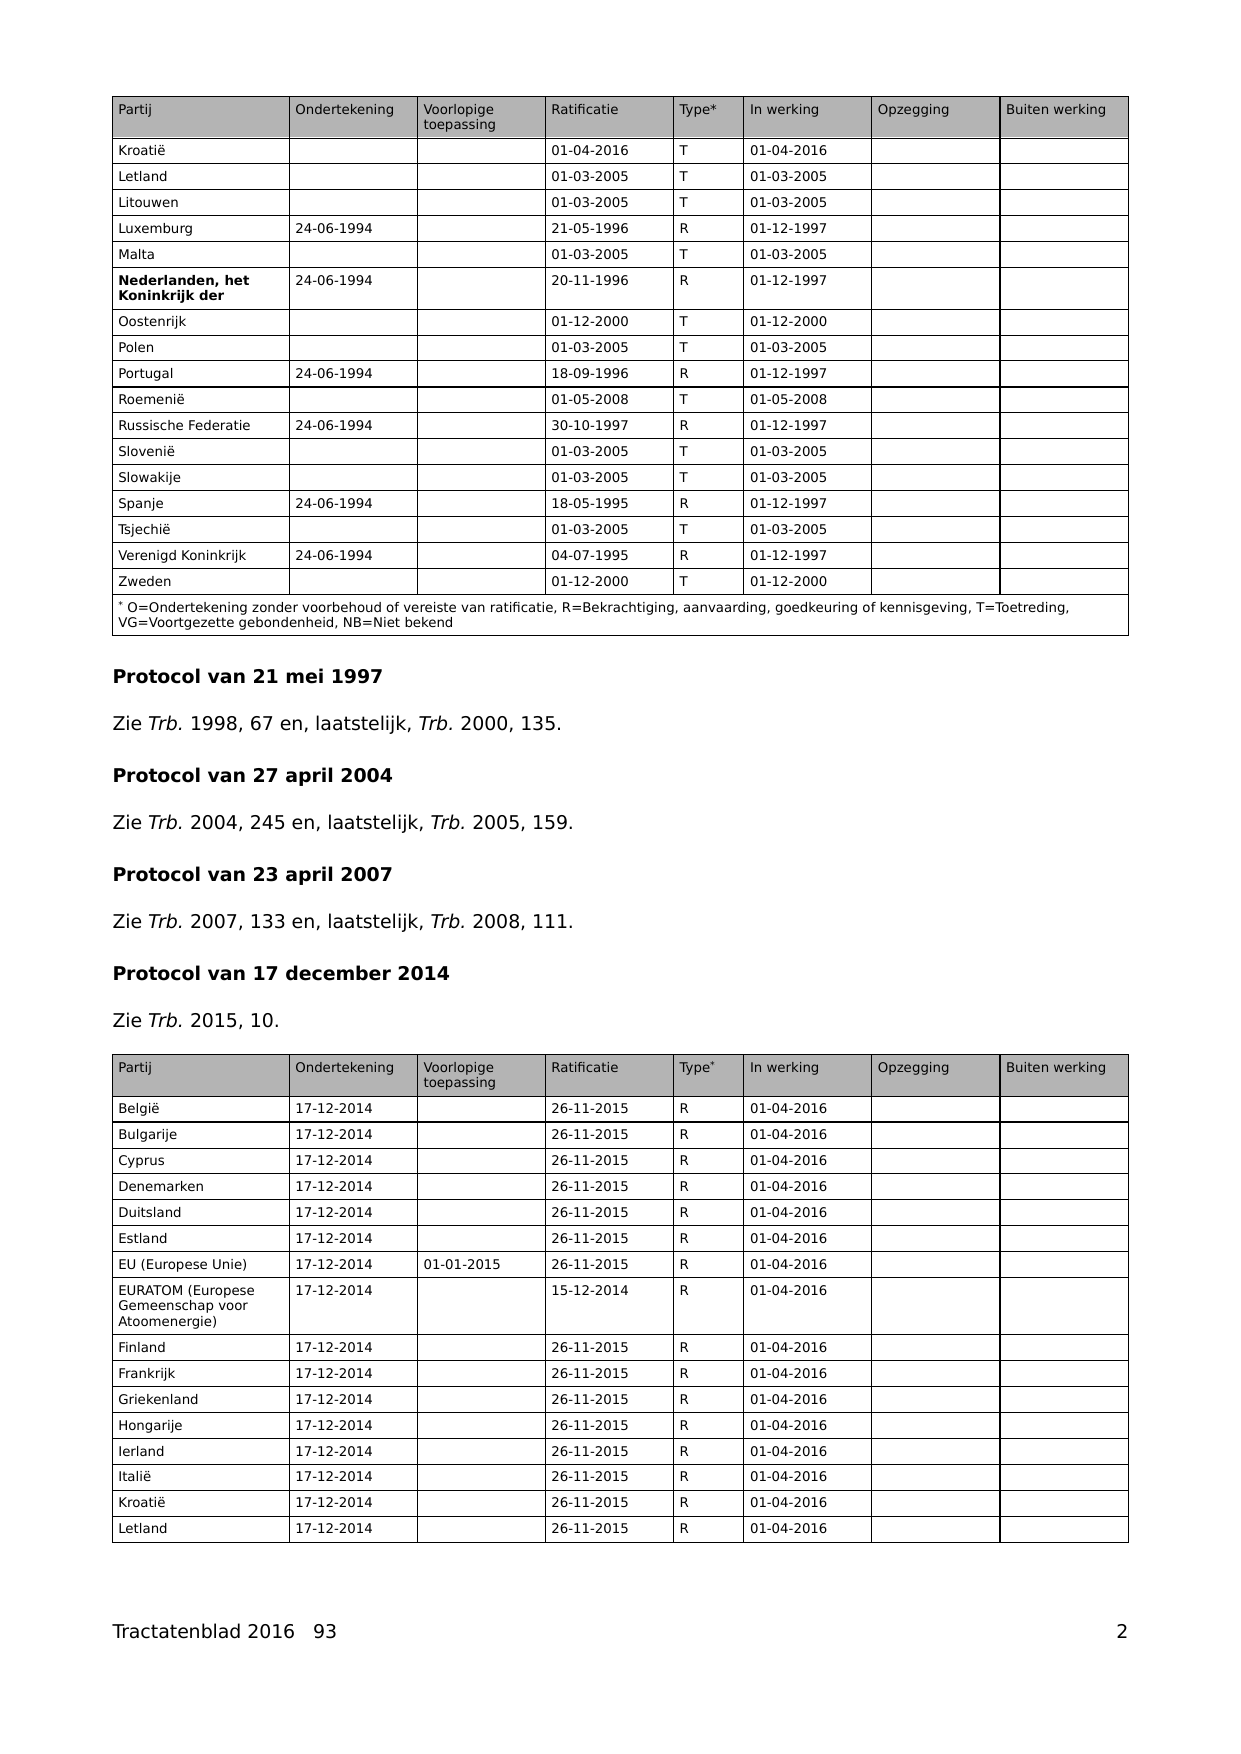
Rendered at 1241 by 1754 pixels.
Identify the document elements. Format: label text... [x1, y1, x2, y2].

table_cell 01-05-2008 [744, 388, 871, 412]
text Zie Trb. 2015, 10. [112, 1010, 1128, 1032]
table_cell R [674, 1387, 743, 1412]
table_cell [872, 1491, 999, 1516]
table_cell 24-06-1994 [290, 216, 417, 241]
table_cell Duitsland [113, 1200, 289, 1225]
table_cell 26-11-2015 [546, 1491, 673, 1516]
table_cell Russische Federatie [113, 413, 289, 438]
table_cell 01-12-1997 [744, 491, 871, 516]
subtitle Protocol van 21 mei 1997 [112, 666, 1128, 688]
table_cell [1001, 1278, 1128, 1334]
table_cell 01-04-2016 [744, 139, 871, 163]
table_cell Polen [113, 336, 289, 360]
table_cell [1001, 1491, 1128, 1516]
table_cell [290, 190, 417, 215]
table_cell 01-03-2005 [546, 336, 673, 360]
table_cell 24-06-1994 [290, 413, 417, 438]
table_cell 01-04-2016 [744, 1413, 871, 1438]
table_cell [872, 569, 999, 594]
table_cell 17-12-2014 [290, 1335, 417, 1360]
table_cell [1001, 164, 1128, 189]
table_cell 01-04-2016 [744, 1174, 871, 1199]
table_cell [872, 517, 999, 542]
table_cell 30-10-1997 [546, 413, 673, 438]
table_cell R [674, 268, 743, 308]
table_cell R [674, 1439, 743, 1464]
table_cell [1001, 1387, 1128, 1412]
table_cell [1001, 336, 1128, 360]
table_cell [872, 1252, 999, 1277]
table_cell Tsjechië [113, 517, 289, 542]
table_cell R [674, 491, 743, 516]
table_cell [418, 1097, 545, 1121]
table_cell [290, 388, 417, 412]
table_cell 17-12-2014 [290, 1491, 417, 1516]
table_cell 17-12-2014 [290, 1252, 417, 1277]
table_header Ratificatie [546, 97, 673, 137]
table_cell [1001, 1097, 1128, 1121]
table_cell [872, 139, 999, 163]
table_header Type* [674, 1055, 743, 1096]
table_cell 01-12-2000 [744, 310, 871, 334]
table_cell 18-09-1996 [546, 361, 673, 386]
table_cell [290, 139, 417, 163]
table_cell 01-03-2005 [546, 242, 673, 267]
table_header Buiten werking [1001, 1055, 1128, 1096]
table_cell 17-12-2014 [290, 1361, 417, 1386]
table_cell [872, 1335, 999, 1360]
table_cell 26-11-2015 [546, 1252, 673, 1277]
table_cell België [113, 1097, 289, 1121]
table_cell * O=Ondertekening zonder voorbehoud of vereiste van ratificatie, R=Bekrachtiging, aanvaarding, goedkeuring of kennisgeving, T=Toetreding, VG=Voortgezette gebondenheid, NB=Niet bekend [113, 595, 1128, 635]
text Zie Trb. 2007, 133 en, laatstelijk, Trb. 2008, 111. [112, 911, 1128, 933]
table_cell [872, 1226, 999, 1251]
table_cell Zweden [113, 569, 289, 594]
table_cell [1001, 1465, 1128, 1490]
table_cell EU (Europese Unie) [113, 1252, 289, 1277]
table_cell [1001, 465, 1128, 490]
table_cell [418, 465, 545, 490]
table_cell [872, 1465, 999, 1490]
table_cell [872, 242, 999, 267]
table_cell 26-11-2015 [546, 1174, 673, 1199]
table_cell [418, 1387, 545, 1412]
table_header Opzegging [872, 1055, 999, 1096]
table_cell [872, 491, 999, 516]
table_cell T [674, 465, 743, 490]
table_cell Roemenië [113, 388, 289, 412]
table_cell 01-04-2016 [744, 1517, 871, 1542]
table_cell [872, 310, 999, 334]
table_cell 01-03-2005 [546, 517, 673, 542]
table_cell [872, 413, 999, 438]
table_cell 17-12-2014 [290, 1149, 417, 1173]
table_cell [1001, 1123, 1128, 1147]
table_header In werking [744, 1055, 871, 1096]
table_cell [418, 439, 545, 464]
table_cell Portugal [113, 361, 289, 386]
table_cell [418, 268, 545, 308]
table_cell Griekenland [113, 1387, 289, 1412]
table_header Voorlopige toepassing [418, 1055, 545, 1096]
table_cell R [674, 1123, 743, 1147]
table_cell 26-11-2015 [546, 1149, 673, 1173]
table_cell [1001, 268, 1128, 308]
table_cell [872, 268, 999, 308]
table_header Partij [113, 97, 289, 137]
text Zie Trb. 1998, 67 en, laatstelijk, Trb. 2000, 135. [112, 713, 1128, 735]
table_cell [290, 569, 417, 594]
table_cell Hongarije [113, 1413, 289, 1438]
table_cell 01-03-2005 [546, 439, 673, 464]
table_cell 24-06-1994 [290, 543, 417, 568]
table_cell 01-03-2005 [744, 517, 871, 542]
table_cell R [674, 216, 743, 241]
table_cell 01-04-2016 [744, 1387, 871, 1412]
table_header In werking [744, 97, 871, 137]
table_cell [418, 1361, 545, 1386]
table_cell [1001, 216, 1128, 241]
table_cell 04-07-1995 [546, 543, 673, 568]
table_cell [1001, 388, 1128, 412]
table_cell [872, 190, 999, 215]
table_cell 01-12-1997 [744, 216, 871, 241]
table_cell [872, 1439, 999, 1464]
table_cell Bulgarije [113, 1123, 289, 1147]
table_cell T [674, 336, 743, 360]
table_cell R [674, 361, 743, 386]
table_cell [872, 388, 999, 412]
table_cell [1001, 1439, 1128, 1464]
table_cell R [674, 1252, 743, 1277]
table_cell Letland [113, 1517, 289, 1542]
table_cell [1001, 1361, 1128, 1386]
subtitle Protocol van 23 april 2007 [112, 864, 1128, 886]
table_cell 17-12-2014 [290, 1413, 417, 1438]
table_cell [418, 1413, 545, 1438]
table_cell 17-12-2014 [290, 1465, 417, 1490]
table_header Ondertekening [290, 97, 417, 137]
table_cell [872, 1097, 999, 1121]
table_cell 01-04-2016 [744, 1097, 871, 1121]
table_cell [418, 1149, 545, 1173]
table_cell 26-11-2015 [546, 1517, 673, 1542]
table_cell T [674, 517, 743, 542]
table_cell [290, 164, 417, 189]
table_cell T [674, 310, 743, 334]
table_cell [418, 543, 545, 568]
table_cell [418, 1200, 545, 1225]
table_cell 01-03-2005 [744, 242, 871, 267]
table_cell [290, 439, 417, 464]
table_cell 01-04-2016 [744, 1252, 871, 1277]
table_cell T [674, 139, 743, 163]
table_cell 17-12-2014 [290, 1439, 417, 1464]
table_cell 18-05-1995 [546, 491, 673, 516]
table_cell [872, 1361, 999, 1386]
table_header Type* [674, 97, 743, 137]
table_cell 01-04-2016 [744, 1226, 871, 1251]
table_cell 01-03-2005 [744, 164, 871, 189]
table_cell 17-12-2014 [290, 1278, 417, 1334]
table_cell [872, 361, 999, 386]
text Zie Trb. 2004, 245 en, laatstelijk, Trb. 2005, 159. [112, 812, 1128, 834]
table_cell Oostenrijk [113, 310, 289, 334]
table_cell Verenigd Koninkrijk [113, 543, 289, 568]
table_cell [418, 310, 545, 334]
table_cell [1001, 413, 1128, 438]
table_cell 26-11-2015 [546, 1439, 673, 1464]
table_cell [872, 336, 999, 360]
table_cell 01-04-2016 [744, 1439, 871, 1464]
table_cell 01-04-2016 [744, 1491, 871, 1516]
table_cell [418, 190, 545, 215]
table_cell [418, 1465, 545, 1490]
table_cell [872, 1123, 999, 1147]
table_cell Luxemburg [113, 216, 289, 241]
table_cell 01-12-1997 [744, 543, 871, 568]
table_cell [418, 164, 545, 189]
table_cell Finland [113, 1335, 289, 1360]
table_cell 26-11-2015 [546, 1413, 673, 1438]
table_cell Letland [113, 164, 289, 189]
table_cell [418, 361, 545, 386]
table_cell 01-12-1997 [744, 268, 871, 308]
table_cell [290, 465, 417, 490]
table_cell [1001, 1413, 1128, 1438]
table_cell Kroatië [113, 1491, 289, 1516]
table_cell [418, 216, 545, 241]
table_cell [418, 1123, 545, 1147]
table_cell 17-12-2014 [290, 1097, 417, 1121]
table_cell 01-12-2000 [744, 569, 871, 594]
table_cell 26-11-2015 [546, 1335, 673, 1360]
table_cell Italië [113, 1465, 289, 1490]
table_cell 01-04-2016 [744, 1278, 871, 1334]
table_cell [872, 216, 999, 241]
table_cell 17-12-2014 [290, 1174, 417, 1199]
table_cell [290, 517, 417, 542]
table_cell [872, 1149, 999, 1173]
table_cell 24-06-1994 [290, 361, 417, 386]
table_cell 01-12-1997 [744, 361, 871, 386]
table_cell 01-04-2016 [546, 139, 673, 163]
table_cell 01-03-2005 [546, 465, 673, 490]
table_cell T [674, 388, 743, 412]
table_cell [872, 543, 999, 568]
table_header Partij [113, 1055, 289, 1096]
table_cell [872, 164, 999, 189]
table_cell 26-11-2015 [546, 1361, 673, 1386]
table_cell 01-03-2005 [546, 190, 673, 215]
table_cell 01-04-2016 [744, 1465, 871, 1490]
table_cell [418, 139, 545, 163]
table_cell 01-12-2000 [546, 310, 673, 334]
table_cell [1001, 1226, 1128, 1251]
table_cell [418, 517, 545, 542]
table_cell Nederlanden, het Koninkrijk der [113, 268, 289, 308]
subtitle Protocol van 27 april 2004 [112, 765, 1128, 787]
table_cell [1001, 1149, 1128, 1173]
table_cell Spanje [113, 491, 289, 516]
table_cell 21-05-1996 [546, 216, 673, 241]
table_cell R [674, 1491, 743, 1516]
table_cell R [674, 413, 743, 438]
table_cell 17-12-2014 [290, 1387, 417, 1412]
table_cell 17-12-2014 [290, 1123, 417, 1147]
table_cell Frankrijk [113, 1361, 289, 1386]
table_cell [872, 1174, 999, 1199]
table_cell T [674, 190, 743, 215]
table_cell [872, 1387, 999, 1412]
table_cell [1001, 491, 1128, 516]
table_cell 01-04-2016 [744, 1200, 871, 1225]
table_cell 01-04-2016 [744, 1335, 871, 1360]
table_cell [418, 1439, 545, 1464]
table_header Opzegging [872, 97, 999, 137]
table_cell [1001, 190, 1128, 215]
table_cell 01-03-2005 [744, 190, 871, 215]
table_cell Malta [113, 242, 289, 267]
table_cell 01-05-2008 [546, 388, 673, 412]
table_cell R [674, 1174, 743, 1199]
table_cell 24-06-1994 [290, 268, 417, 308]
table_cell [1001, 1517, 1128, 1542]
table_cell [418, 336, 545, 360]
table_cell [418, 1226, 545, 1251]
table_cell 01-04-2016 [744, 1149, 871, 1173]
table_cell 01-12-1997 [744, 413, 871, 438]
subtitle Protocol van 17 december 2014 [112, 963, 1128, 985]
table_cell [1001, 569, 1128, 594]
table_cell [1001, 1335, 1128, 1360]
table_cell [418, 1335, 545, 1360]
table_cell [872, 439, 999, 464]
table_cell 17-12-2014 [290, 1226, 417, 1251]
table_cell 17-12-2014 [290, 1517, 417, 1542]
table_cell R [674, 1200, 743, 1225]
table_cell [1001, 139, 1128, 163]
table_cell R [674, 1465, 743, 1490]
table_cell R [674, 1335, 743, 1360]
table_cell 01-04-2016 [744, 1361, 871, 1386]
table_cell 15-12-2014 [546, 1278, 673, 1334]
table_cell 01-03-2005 [744, 465, 871, 490]
table_cell R [674, 1517, 743, 1542]
table_cell [418, 388, 545, 412]
table_cell [418, 1174, 545, 1199]
table_cell 01-01-2015 [418, 1252, 545, 1277]
table_cell 01-12-2000 [546, 569, 673, 594]
table_cell [418, 1491, 545, 1516]
table_header Buiten werking [1001, 97, 1128, 137]
table_cell Denemarken [113, 1174, 289, 1199]
table_cell 20-11-1996 [546, 268, 673, 308]
table_cell T [674, 569, 743, 594]
table_cell Kroatië [113, 139, 289, 163]
table_cell 17-12-2014 [290, 1200, 417, 1225]
table_cell R [674, 1361, 743, 1386]
table_cell [1001, 361, 1128, 386]
table_cell 01-04-2016 [744, 1123, 871, 1147]
table_cell [418, 242, 545, 267]
table_cell Slovenië [113, 439, 289, 464]
table_cell [1001, 543, 1128, 568]
table_cell [1001, 1252, 1128, 1277]
table_cell [290, 336, 417, 360]
table_cell 26-11-2015 [546, 1123, 673, 1147]
table_header Ratificatie [546, 1055, 673, 1096]
table_cell Ierland [113, 1439, 289, 1464]
table_cell T [674, 439, 743, 464]
table_cell T [674, 164, 743, 189]
table_cell EURATOM (Europese Gemeenschap voor Atoomenergie) [113, 1278, 289, 1334]
table_cell R [674, 1278, 743, 1334]
table_cell 26-11-2015 [546, 1200, 673, 1225]
table_cell [1001, 310, 1128, 334]
table_cell T [674, 242, 743, 267]
table_cell Slowakije [113, 465, 289, 490]
table_cell [872, 1200, 999, 1225]
table_cell [418, 1278, 545, 1334]
table_cell R [674, 1097, 743, 1121]
table_cell [1001, 517, 1128, 542]
table_cell [418, 1517, 545, 1542]
table_cell R [674, 1149, 743, 1173]
table_cell 01-03-2005 [744, 336, 871, 360]
table_cell Cyprus [113, 1149, 289, 1173]
table_cell [872, 1517, 999, 1542]
table_cell [418, 413, 545, 438]
table_cell R [674, 1413, 743, 1438]
table_cell Estland [113, 1226, 289, 1251]
table_cell 24-06-1994 [290, 491, 417, 516]
table_cell [418, 491, 545, 516]
table_cell R [674, 543, 743, 568]
table_cell [872, 465, 999, 490]
table_header Voorlopige toepassing [418, 97, 545, 137]
table_cell Litouwen [113, 190, 289, 215]
table_cell [290, 242, 417, 267]
table_cell [418, 569, 545, 594]
table_cell [1001, 439, 1128, 464]
table_cell [1001, 1174, 1128, 1199]
table_cell 26-11-2015 [546, 1097, 673, 1121]
table_cell 26-11-2015 [546, 1465, 673, 1490]
table_cell [1001, 1200, 1128, 1225]
table_header Ondertekening [290, 1055, 417, 1096]
table_cell R [674, 1226, 743, 1251]
table_cell 26-11-2015 [546, 1387, 673, 1412]
table_cell 26-11-2015 [546, 1226, 673, 1251]
table_cell 01-03-2005 [546, 164, 673, 189]
table_cell [872, 1413, 999, 1438]
table_cell [872, 1278, 999, 1334]
table_cell [290, 310, 417, 334]
table_cell [1001, 242, 1128, 267]
table_cell 01-03-2005 [744, 439, 871, 464]
